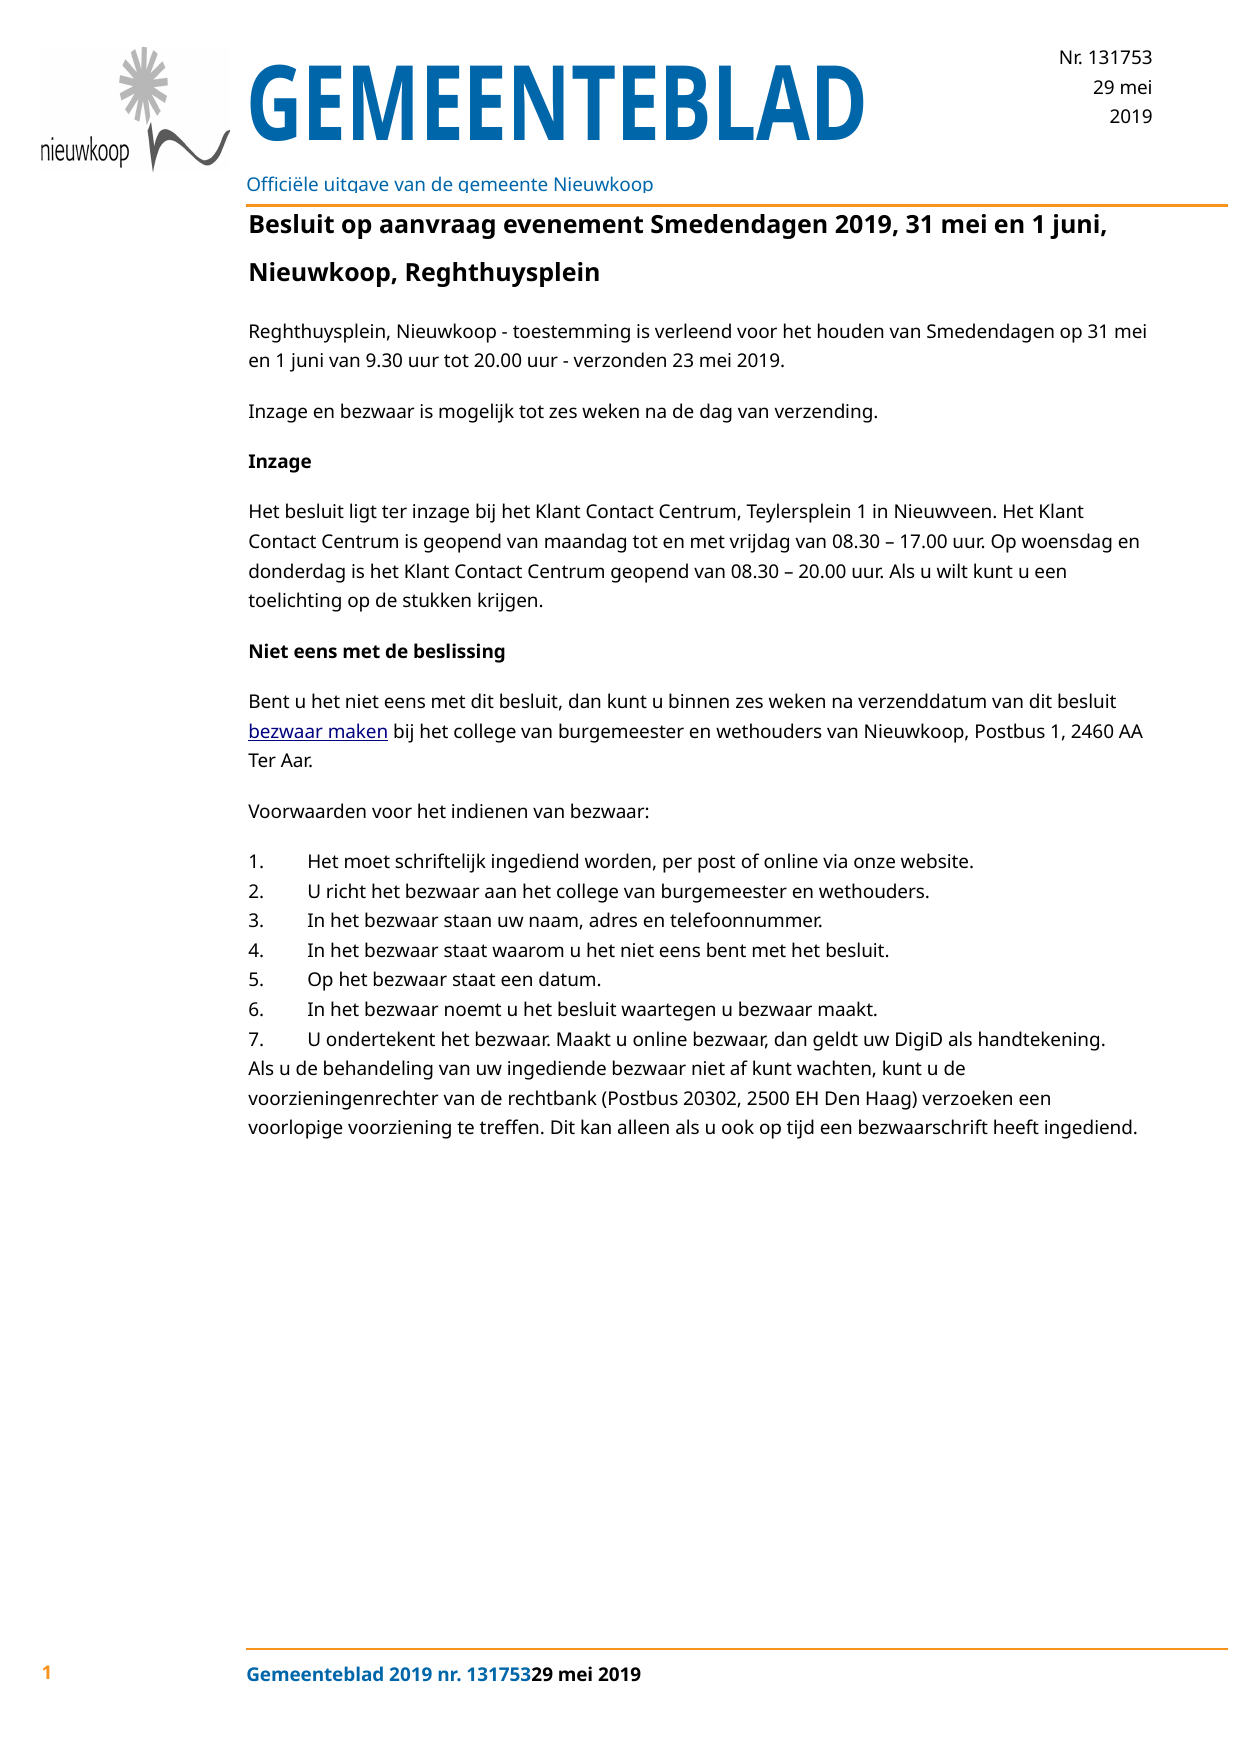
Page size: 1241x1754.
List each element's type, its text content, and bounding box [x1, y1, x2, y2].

list Het moet schriftelijk ingediend worden, per post of online via onze website. [248, 848, 1152, 874]
text Als u de behandeling van uw ingediende bezwaar niet af kunt wachten, kunt u de voorzieningenrechter van de rechtbank (Postbus 20302, 2500 EH Den Haag) verzoeken een voorlopige voorziening te treffen. Dit kan alleen als u ook op tijd een bezwaarschrift heeft ingediend. [248, 1055, 1152, 1140]
text Reghthuysplein, Nieuwkoop - toestemming is verleend voor het houden van Smedendagen op 31 mei en 1 juni van 9.30 uur tot 20.00 uur - verzonden 23 mei 2019. [248, 318, 1152, 373]
picture [41, 47, 231, 172]
list U richt het bezwaar aan het college van burgemeester en wethouders. [248, 878, 1152, 904]
text Niet eens met de beslissing [248, 638, 1152, 664]
list In het bezwaar staan uw naam, adres en telefoonnummer. [248, 907, 1152, 933]
text Bent u het niet eens met dit besluit, dan kunt u binnen zes weken na verzenddatum van dit besluit bezwaar maken bij het college van burgemeester en wethouders van Nieuwkoop, Postbus 1, 2460 AA Ter Aar. [248, 688, 1152, 773]
text Inzage [248, 448, 1152, 474]
list In het bezwaar staat waarom u het niet eens bent met het besluit. [248, 937, 1152, 963]
list In het bezwaar noemt u het besluit waartegen u bezwaar maakt. [248, 996, 1152, 1022]
text Het besluit ligt ter inzage bij het Klant Contact Centrum, Teylersplein 1 in Nieuwveen. Het Klant Contact Centrum is geopend van maandag tot en met vrijdag van 08.30 – 17.00 uur. Op woensdag en donderdag is het Klant Contact Centrum geopend van 08.30 – 20.00 uur. Als u wilt kunt u een toelichting op de stukken krijgen. [248, 499, 1152, 613]
list U ondertekent het bezwaar. Maakt u online bezwaar, dan geldt uw DigiD als handtekening. [248, 1026, 1152, 1052]
list Op het bezwaar staat een datum. [248, 967, 1152, 992]
text Besluit op aanvraag evenement Smedendagen 2019, 31 mei en 1 juni, Nieuwkoop, Reghthuysplein [248, 207, 1152, 288]
text Inzage en bezwaar is mogelijk tot zes weken na de dag van verzending. [248, 398, 1152, 424]
text Voorwaarden voor het indienen van bezwaar: [248, 798, 1152, 824]
